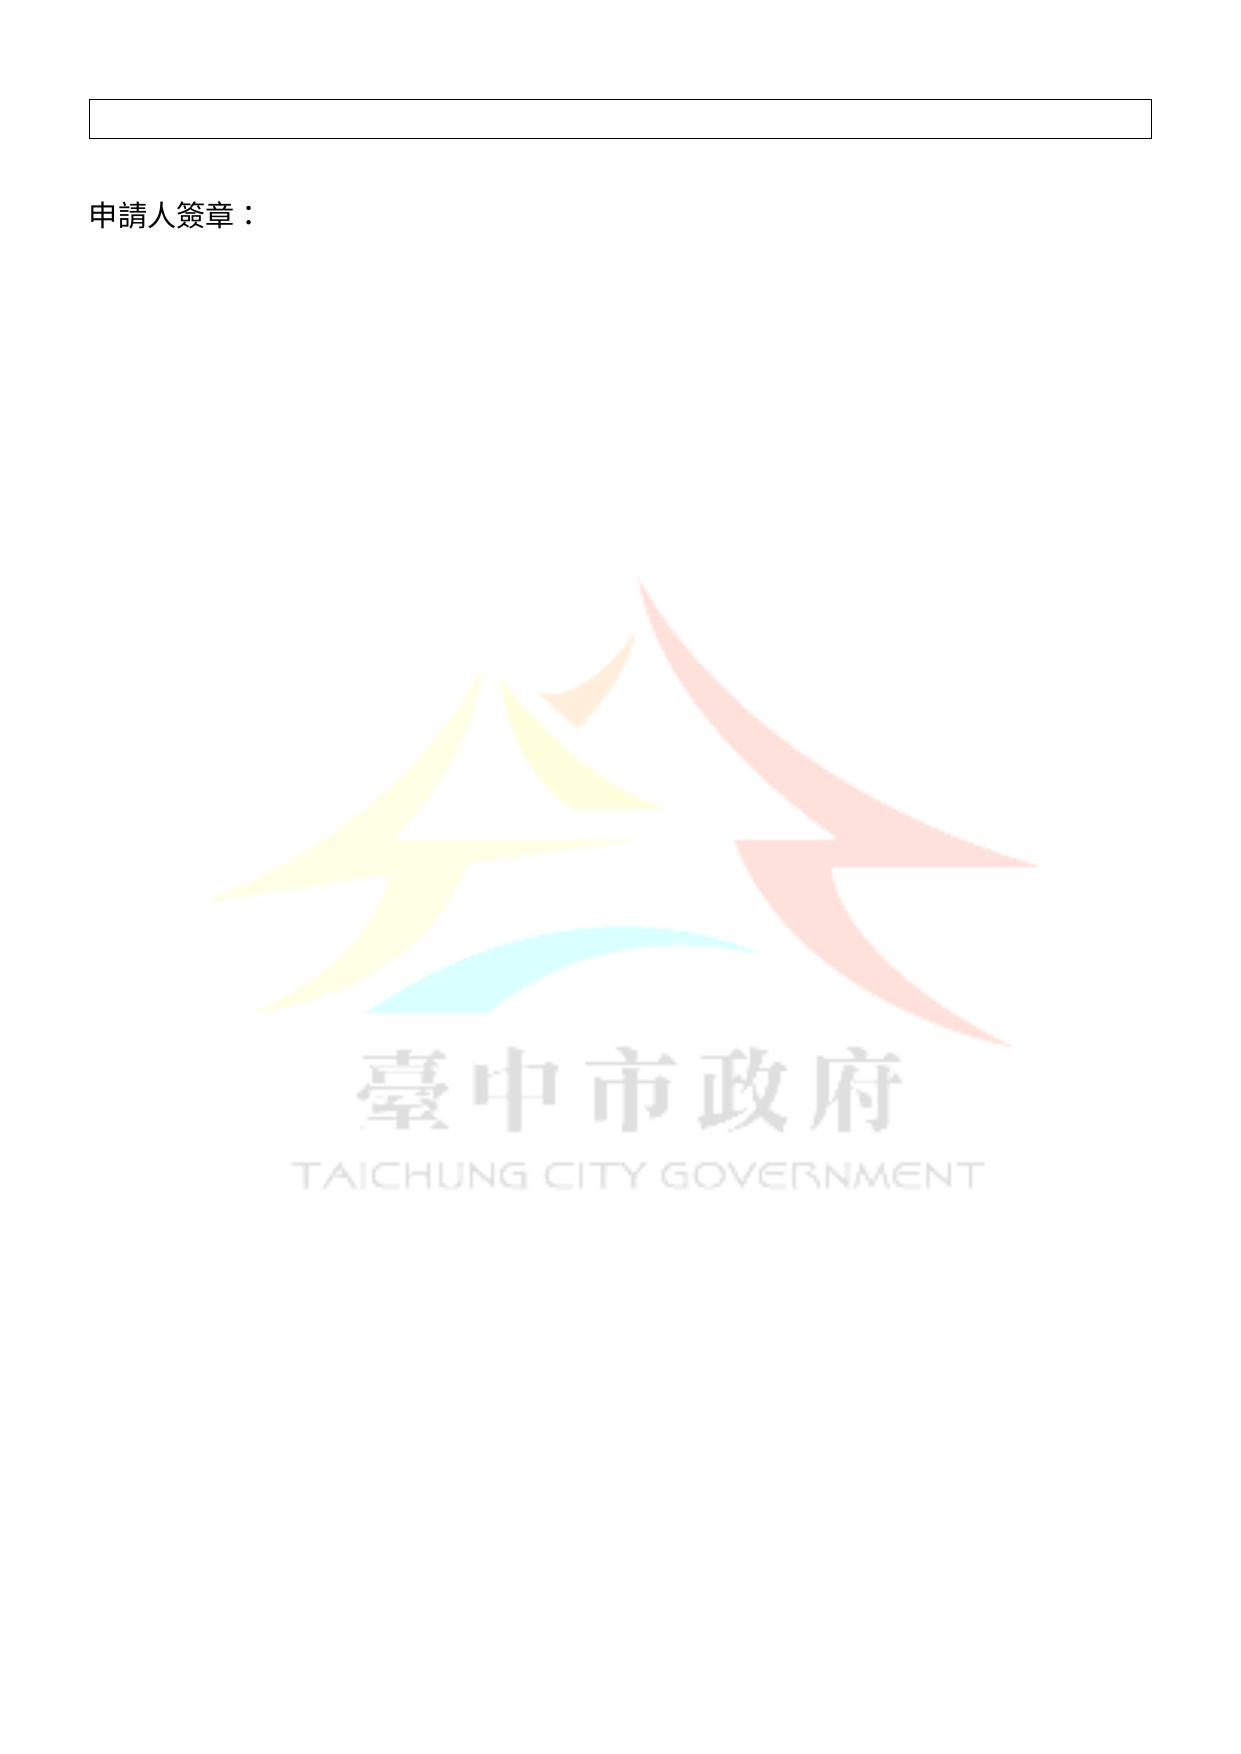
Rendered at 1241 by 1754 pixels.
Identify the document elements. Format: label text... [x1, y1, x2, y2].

text 申請人簽章： [89, 176, 1152, 251]
table_cell [90, 100, 1151, 138]
